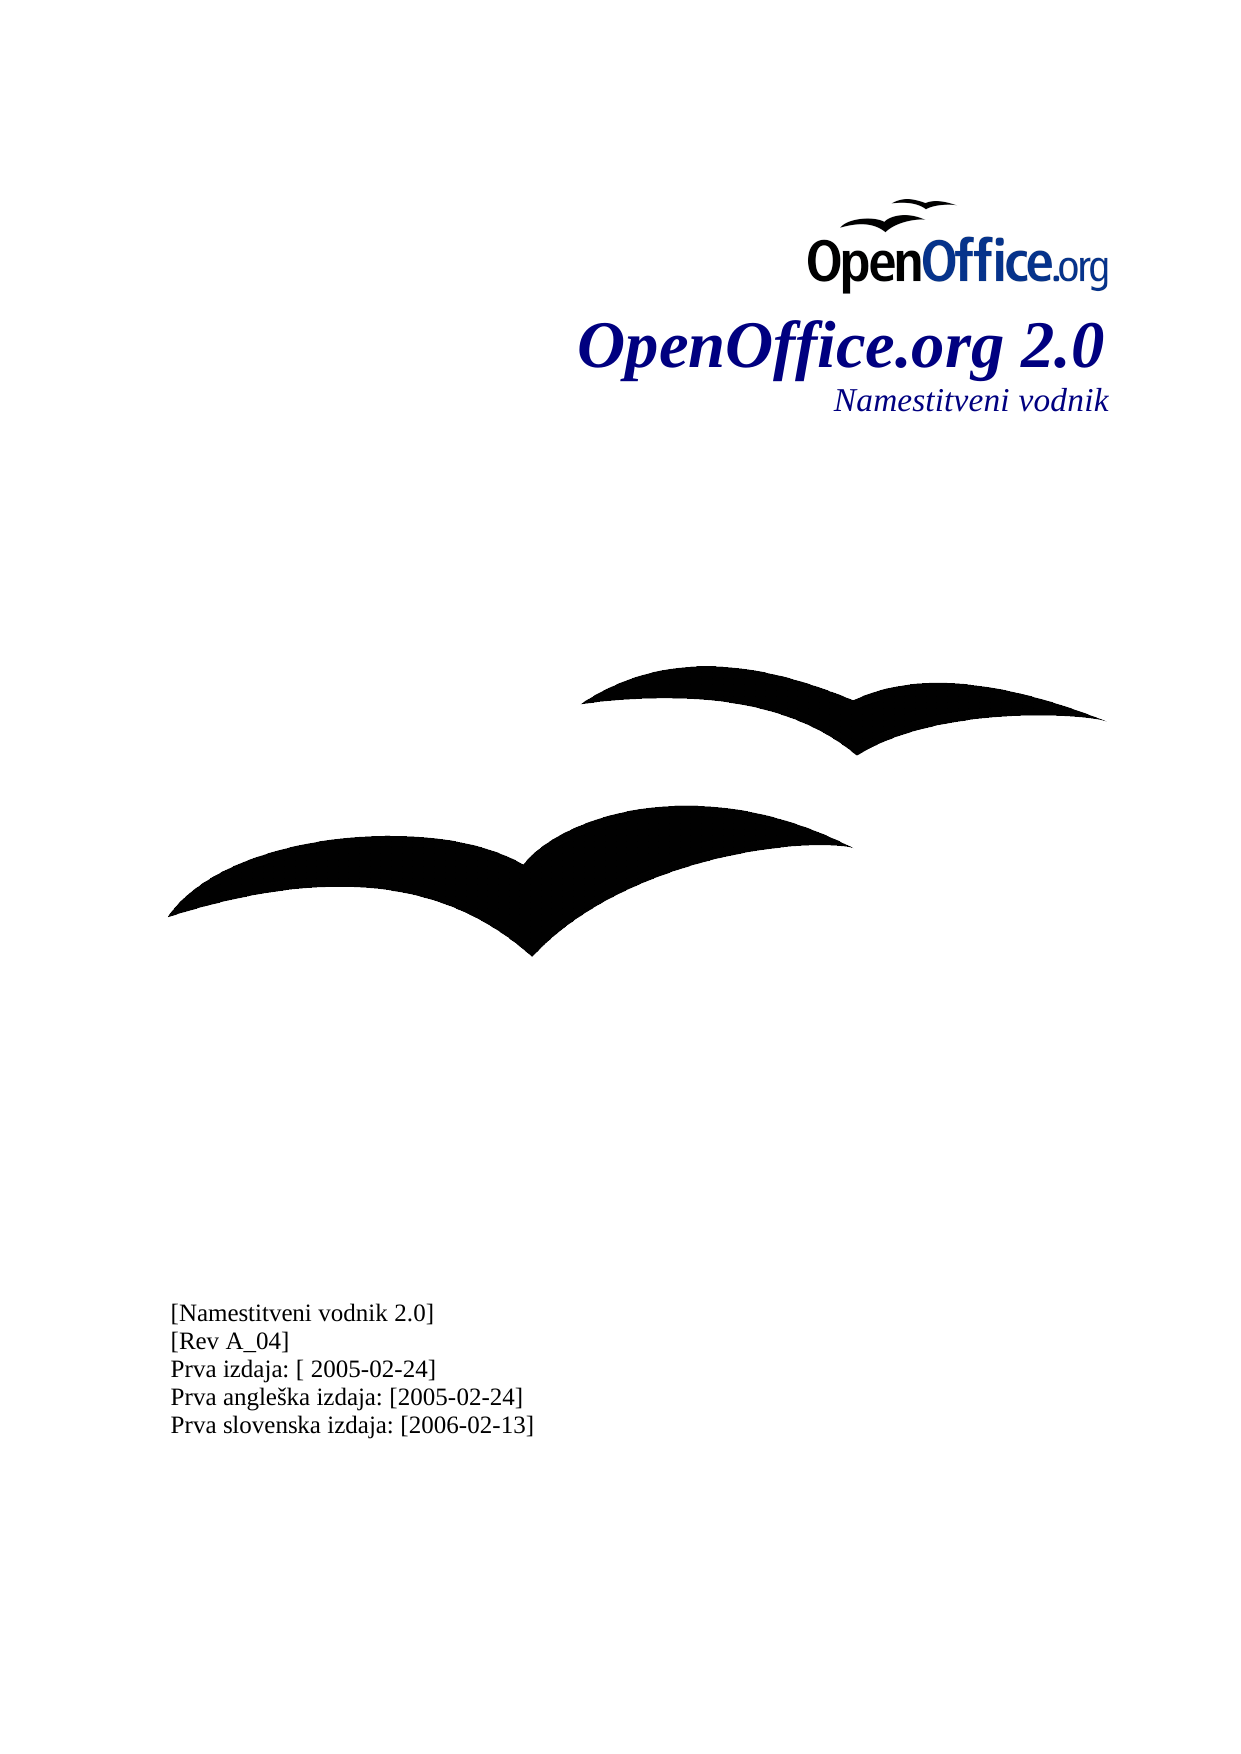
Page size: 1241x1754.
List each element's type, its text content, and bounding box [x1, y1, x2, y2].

table_header [808, 148, 1107, 182]
subtitle Namestitveni vodnik [133, 382, 1112, 419]
title OpenOffice.org 2.0 [133, 182, 1111, 382]
picture [167, 666, 1108, 957]
text [Namestitveni vodnik 2.0] [Rev A_04] Prva izdaja: [ 2005-02-24] Prva angleška izdaja: [2005-02-24] Prva slovenska izdaja: [2006-02-13] [170, 1299, 1107, 1439]
picture [808, 199, 1108, 308]
table_header [433, 419, 1110, 453]
